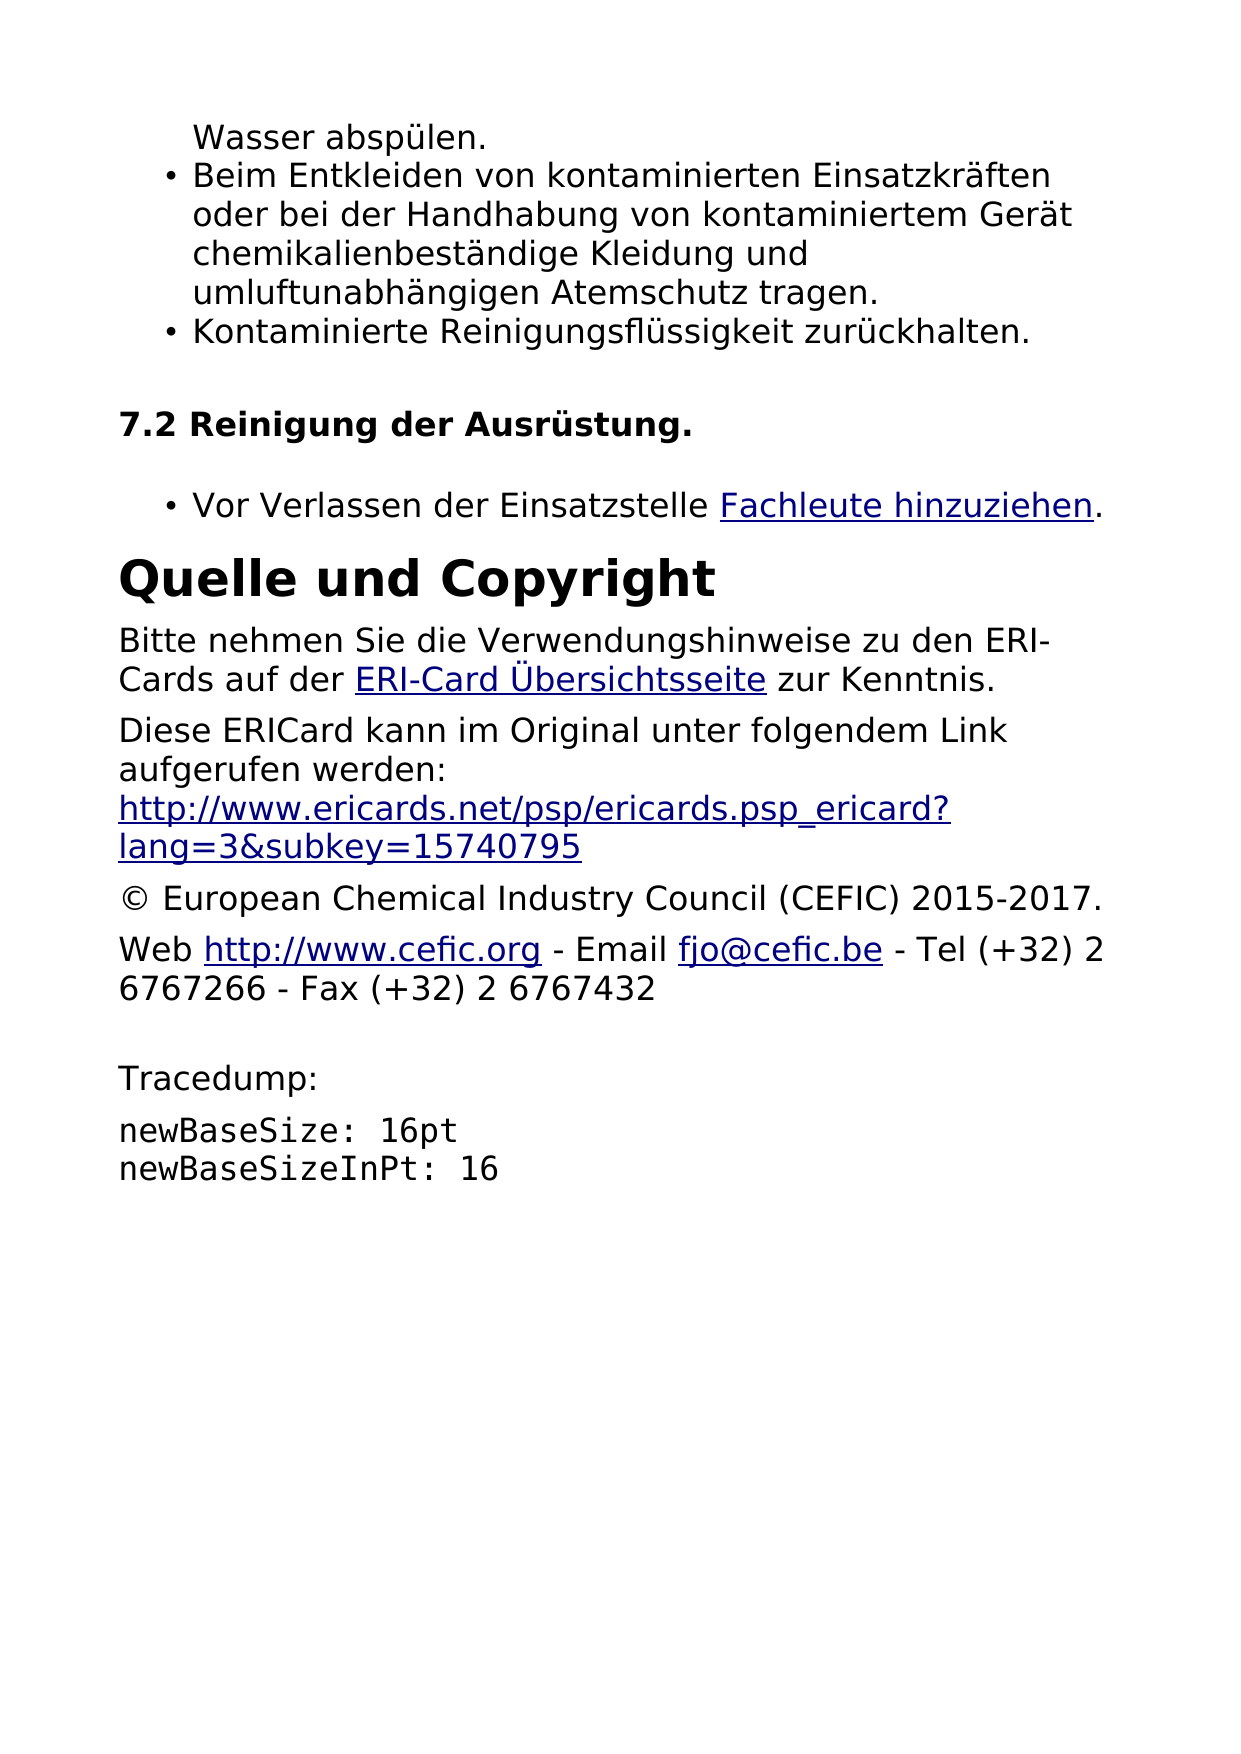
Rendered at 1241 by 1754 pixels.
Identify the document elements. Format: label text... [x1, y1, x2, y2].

text © European Chemical Industry Council (CEFIC) 2015-2017. [118, 879, 1122, 918]
list Beim Entkleiden von kontaminierten Einsatzkräften oder bei der Handhabung von kontaminiertem Gerät chemikalienbeständige Kleidung und umluftunabhängigen Atemschutz tragen. [177, 157, 1122, 312]
text Bitte nehmen Sie die Verwendungshinweise zu den ERI-Cards auf der ERI-Card Übersichtsseite zur Kenntnis. [118, 621, 1122, 699]
list Wasser abspülen. [177, 118, 1122, 157]
subtitle 7.2 Reinigung der Ausrüstung. [118, 406, 1122, 444]
text Diese ERICard kann im Original unter folgendem Link aufgerufen werden: http://www.ericards.net/psp/ericards.psp_ericard?lang=3&subkey=15740795 [118, 711, 1122, 867]
list Vor Verlassen der Einsatzstelle Fachleute hinzuziehen. [177, 487, 1122, 525]
text Tracedump: [118, 1021, 1122, 1098]
subtitle Quelle und Copyright [118, 550, 1122, 609]
list Kontaminierte Reinigungsflüssigkeit zurückhalten. [177, 312, 1122, 351]
text newBaseSize: 16pt newBaseSizeInPt: 16 [118, 1111, 1122, 1189]
text Web http://www.cefic.org - Email fjo@cefic.be - Tel (+32) 2 6767266 - Fax (+32) 2 6767432 [118, 931, 1122, 1008]
